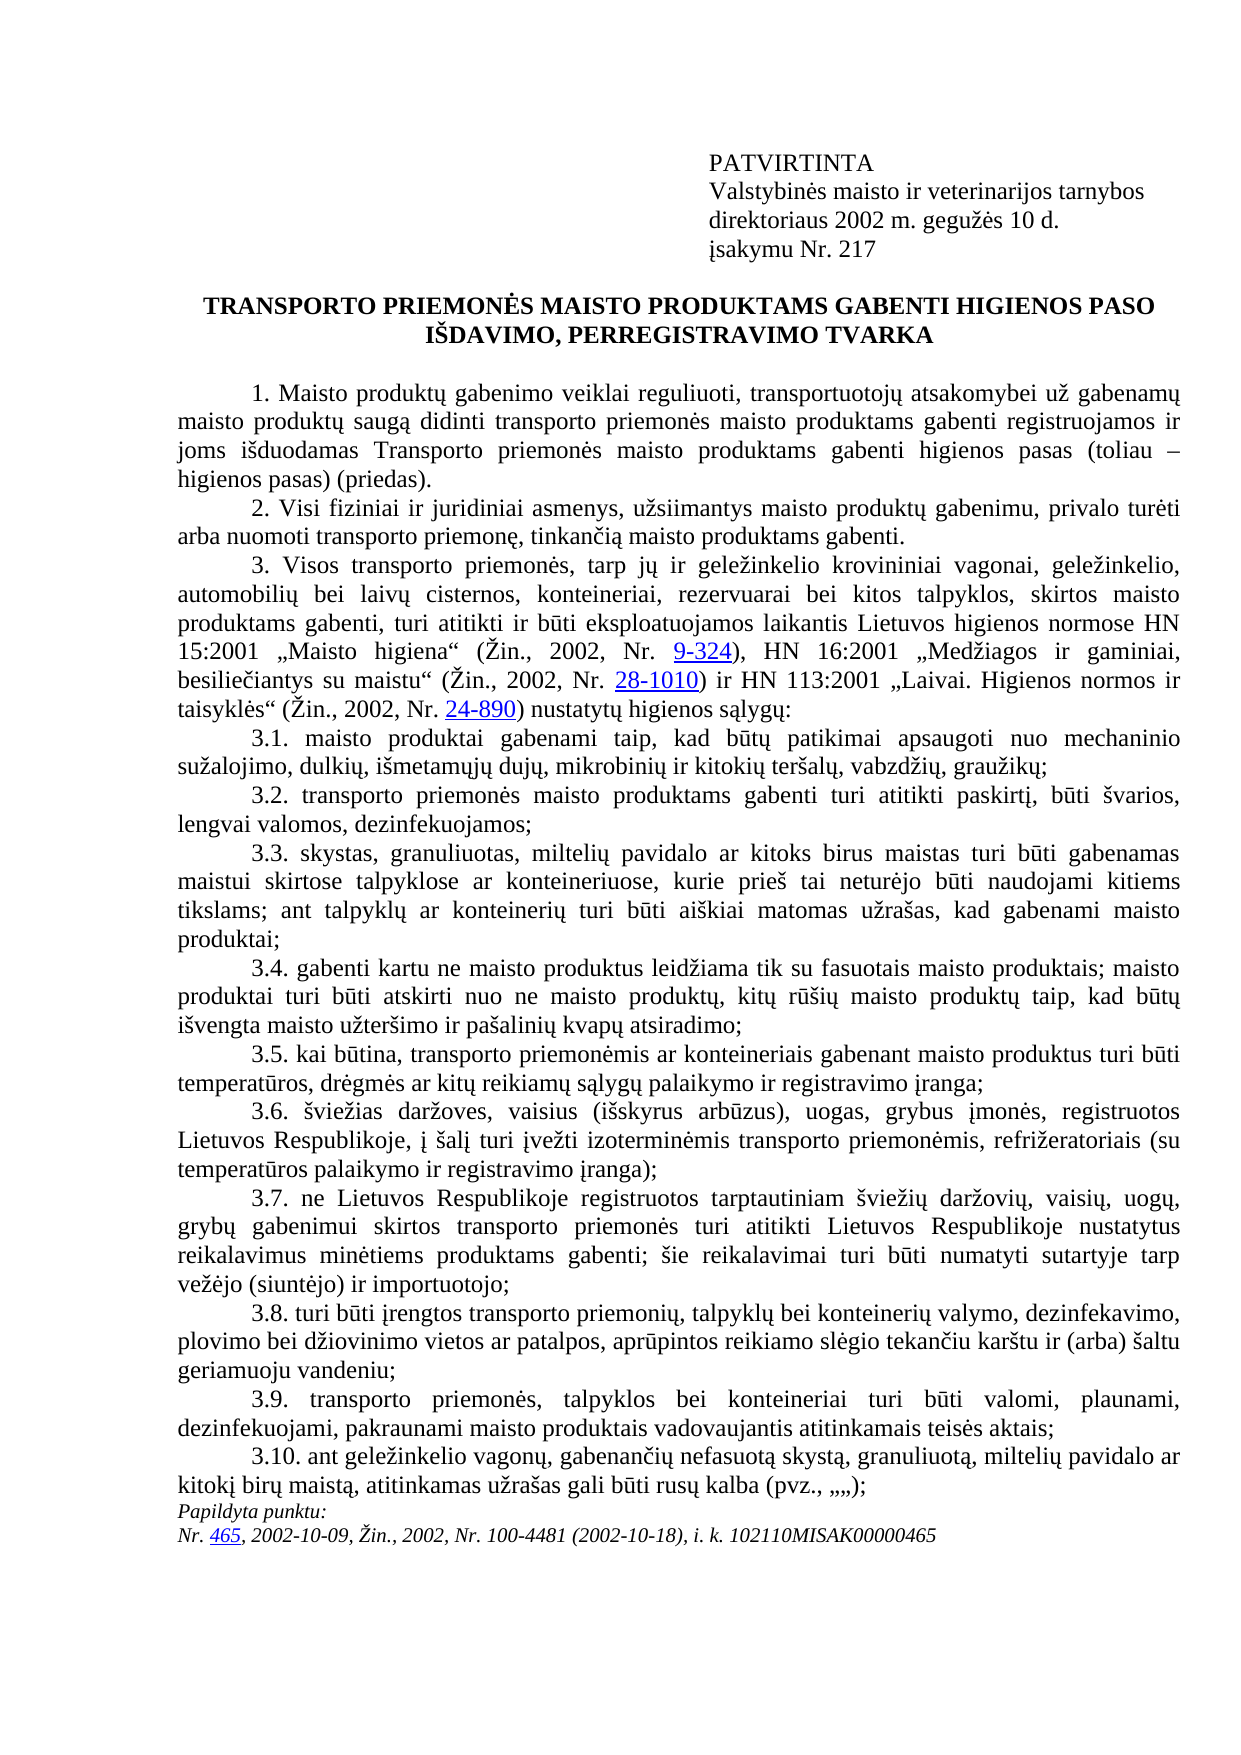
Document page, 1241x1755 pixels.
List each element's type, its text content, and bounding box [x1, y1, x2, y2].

text Valstybinės maisto ir veterinarijos tarnybos [177, 176, 1181, 205]
text 1. Maisto produktų gabenimo veiklai reguliuoti, transportuotojų atsakomybei už gabenamų maisto produktų saugą didinti transporto priemonės maisto produktams gabenti registruojamos ir joms išduodamas Transporto priemonės maisto produktams gabenti higienos pasas (toliau – higienos pasas) (priedas). [177, 378, 1181, 493]
text 3.1. maisto produktai gabenami taip, kad būtų patikimai apsaugoti nuo mechaninio sužalojimo, dulkių, išmetamųjų dujų, mikrobinių ir kitokių teršalų, vabzdžių, graužikų; [177, 723, 1181, 780]
text TRANSPORTO PRIEMONės MAISTO PRODUKTAMS GABENTI HIGIENOS PASO IŠDAVIMO, PERREGISTRAVIMO TVARKA [177, 291, 1181, 349]
text 3.2. transporto priemonės maisto produktams gabenti turi atitikti paskirtį, būti švarios, lengvai valomos, dezinfekuojamos; [177, 780, 1181, 838]
text 2. Visi fiziniai ir juridiniai asmenys, užsiimantys maisto produktų gabenimu, privalo turėti arba nuomoti transporto priemonę, tinkančią maisto produktams gabenti. [177, 493, 1181, 550]
text 3.9. transporto priemonės, talpyklos bei konteineriai turi būti valomi, plaunami, dezinfekuojami, pakraunami maisto produktais vadovaujantis atitinkamais teisės aktais; [177, 1384, 1181, 1441]
text 3.4. gabenti kartu ne maisto produktus leidžiama tik su fasuotais maisto produktais; maisto produktai turi būti atskirti nuo ne maisto produktų, kitų rūšių maisto produktų taip, kad būtų išvengta maisto užteršimo ir pašalinių kvapų atsiradimo; [177, 953, 1181, 1039]
text 3.3. skystas, granuliuotas, miltelių pavidalo ar kitoks birus maistas turi būti gabenamas maistui skirtose talpyklose ar konteineriuose, kurie prieš tai neturėjo būti naudojami kitiems tikslams; ant talpyklų ar konteinerių turi būti aiškiai matomas užrašas, kad gabenami maisto produktai; [177, 838, 1181, 953]
text 3.10. ant geležinkelio vagonų, gabenančių nefasuotą skystą, granuliuotą, miltelių pavidalo ar kitokį birų maistą, atitinkamas užrašas gali būti rusų kalba (pvz., „„); [177, 1441, 1181, 1499]
text direktoriaus 2002 m. gegužės 10 d. [177, 205, 1181, 234]
text 3.7. ne Lietuvos Respublikoje registruotos tarptautiniam šviežių daržovių, vaisių, uogų, grybų gabenimui skirtos transporto priemonės turi atitikti Lietuvos Respublikoje nustatytus reikalavimus minėtiems produktams gabenti; šie reikalavimai turi būti numatyti sutartyje tarp vežėjo (siuntėjo) ir importuotojo; [177, 1183, 1181, 1298]
text 3.5. kai būtina, transporto priemonėmis ar konteineriais gabenant maisto produktus turi būti temperatūros, drėgmės ar kitų reikiamų sąlygų palaikymo ir registravimo įranga; [177, 1039, 1181, 1096]
text Papildyta punktu: [177, 1499, 1181, 1523]
text 3. Visos transporto priemonės, tarp jų ir geležinkelio krovininiai vagonai, geležinkelio, automobilių bei laivų cisternos, konteineriai, rezervuarai bei kitos talpyklos, skirtos maisto produktams gabenti, turi atitikti ir būti eksploatuojamos laikantis Lietuvos higienos normose HN 15:2001 „Maisto higiena“ (Žin., 2002, Nr. 9-324), HN 16:2001 „Medžiagos ir gaminiai, besiliečiantys su maistu“ (Žin., 2002, Nr. 28-1010) ir HN 113:2001 „Laivai. Higienos normos ir taisyklės“ (Žin., 2002, Nr. 24-890) nustatytų higienos sąlygų: [177, 550, 1181, 723]
text 3.6. šviežias daržoves, vaisius (išskyrus arbūzus), uogas, grybus įmonės, registruotos Lietuvos Respublikoje, į šalį turi įvežti izoterminėmis transporto priemonėmis, refrižeratoriais (su temperatūros palaikymo ir registravimo įranga); [177, 1096, 1181, 1183]
text įsakymu Nr. 217 [177, 234, 1181, 263]
text 3.8. turi būti įrengtos transporto priemonių, talpyklų bei konteinerių valymo, dezinfekavimo, plovimo bei džiovinimo vietos ar patalpos, aprūpintos reikiamo slėgio tekančiu karštu ir (arba) šaltu geriamuoju vandeniu; [177, 1298, 1181, 1384]
text PATVIRTINTA [709, 148, 1181, 176]
text Nr. 465, 2002-10-09, Žin., 2002, Nr. 100-4481 (2002-10-18), i. k. 102110MISAK00000465 [177, 1523, 1181, 1547]
